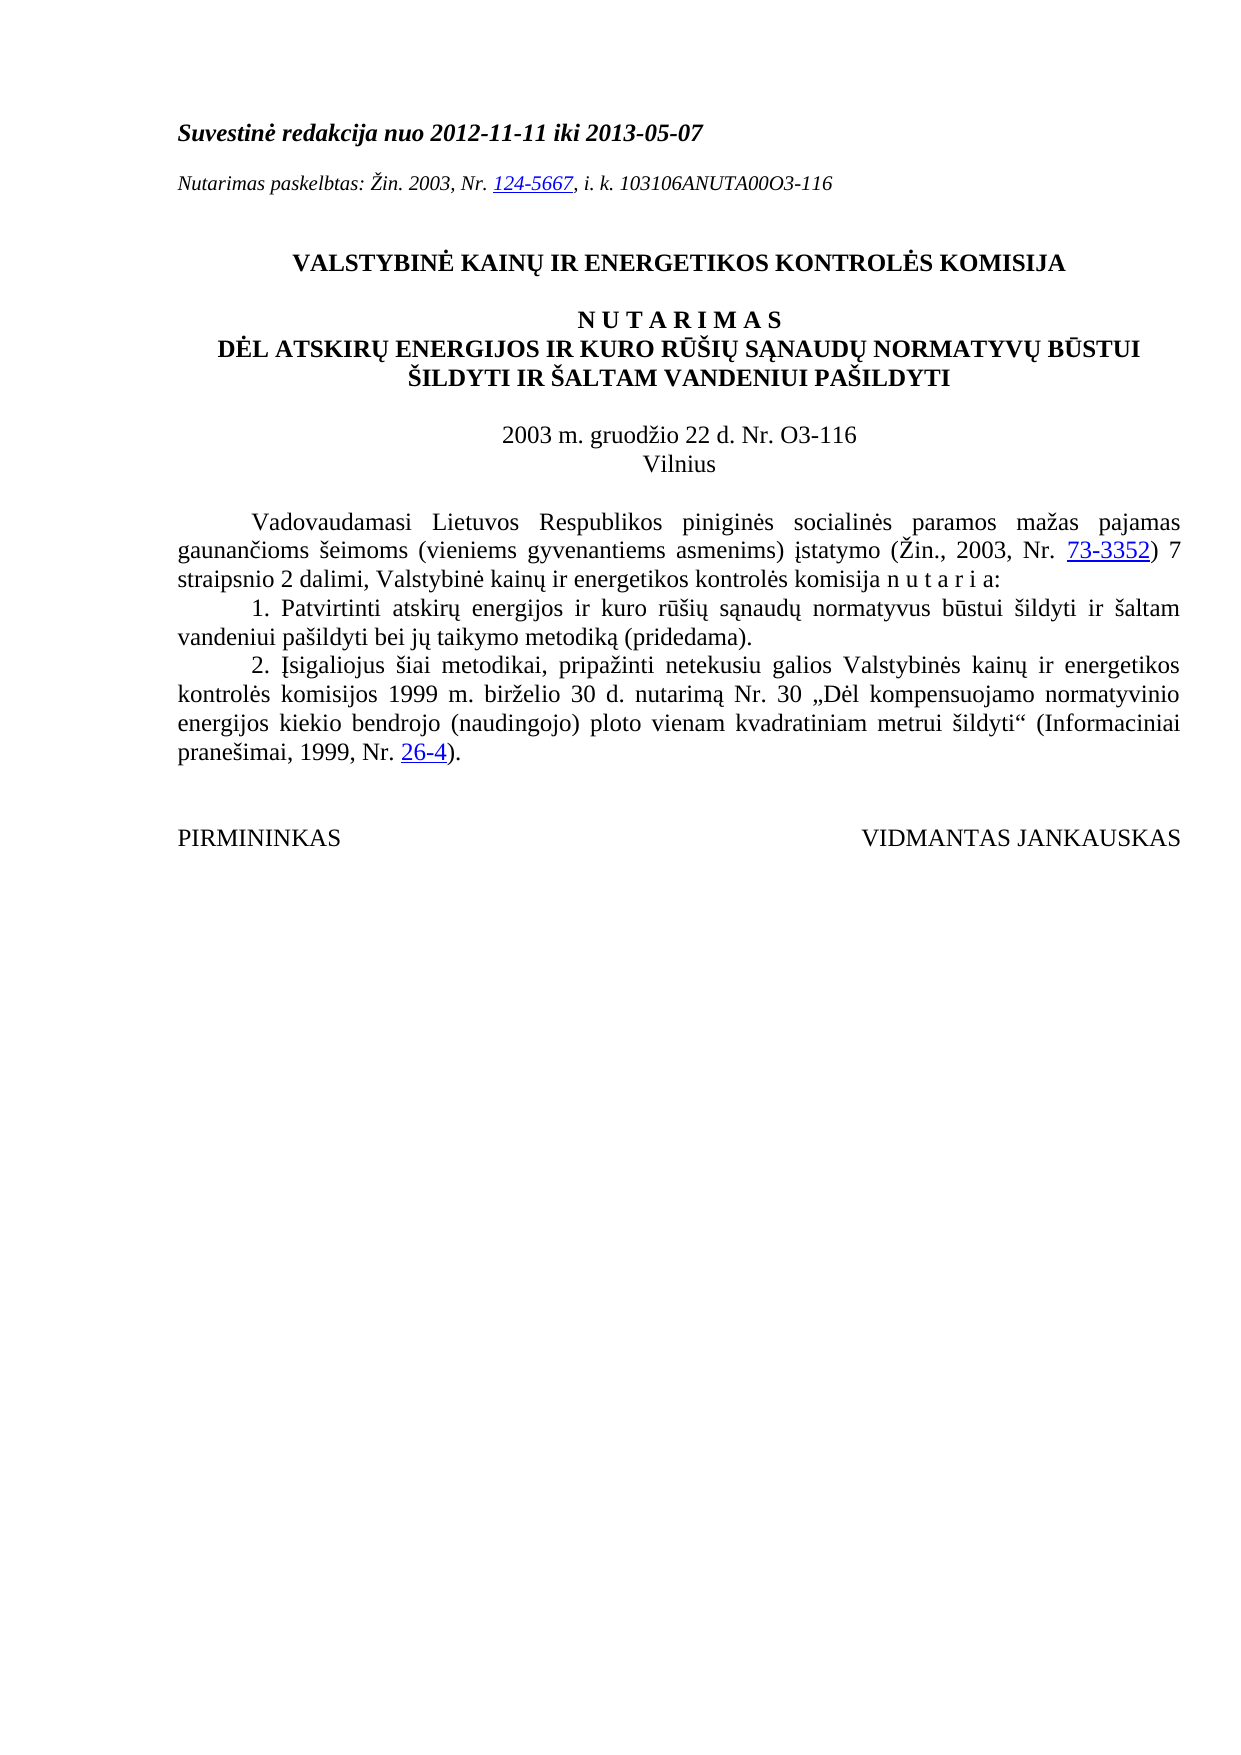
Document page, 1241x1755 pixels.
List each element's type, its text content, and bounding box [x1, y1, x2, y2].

text DĖL ATSKIRŲ ENERGIJOS IR KURO RŪŠIŲ SĄNAUDŲ NORMATYVŲ BŪSTUI ŠILDYTI IR ŠALTAM VANDENIUI PAŠILDYTI [177, 334, 1181, 392]
text Pirmininkas Vidmantas Jankauskas [177, 823, 1181, 852]
text VALSTYBINĖ KAINŲ IR ENERGETIKOS KONTROLĖS KOMISIJA [177, 248, 1181, 277]
text 2. Įsigaliojus šiai metodikai, pripažinti netekusiu galios Valstybinės kainų ir energetikos kontrolės komisijos 1999 m. birželio 30 d. nutarimą Nr. 30 „Dėl kompensuojamo normatyvinio energijos kiekio bendrojo (naudingojo) ploto vienam kvadratiniam metrui šildyti“ (Informaciniai pranešimai, 1999, Nr. 26-4). [177, 650, 1181, 765]
text 2003 m. gruodžio 22 d. Nr. O3-116 [177, 420, 1181, 449]
text Suvestinė redakcija nuo 2012-11-11 iki 2013-05-07 [177, 118, 1181, 147]
text N U T A R I M A S [177, 305, 1181, 334]
text Vilnius [177, 449, 1181, 478]
text Nutarimas paskelbtas: Žin. 2003, Nr. 124-5667, i. k. 103106ANUTA00O3-116 [177, 171, 1181, 195]
text 1. Patvirtinti atskirų energijos ir kuro rūšių sąnaudų normatyvus būstui šildyti ir šaltam vandeniui pašildyti bei jų taikymo metodiką (pridedama). [177, 593, 1181, 650]
text Vadovaudamasi Lietuvos Respublikos piniginės socialinės paramos mažas pajamas gaunančioms šeimoms (vieniems gyvenantiems asmenims) įstatymo (Žin., 2003, Nr. 73-3352) 7 straipsnio 2 dalimi, Valstybinė kainų ir energetikos kontrolės komisija nutaria: [177, 507, 1181, 593]
